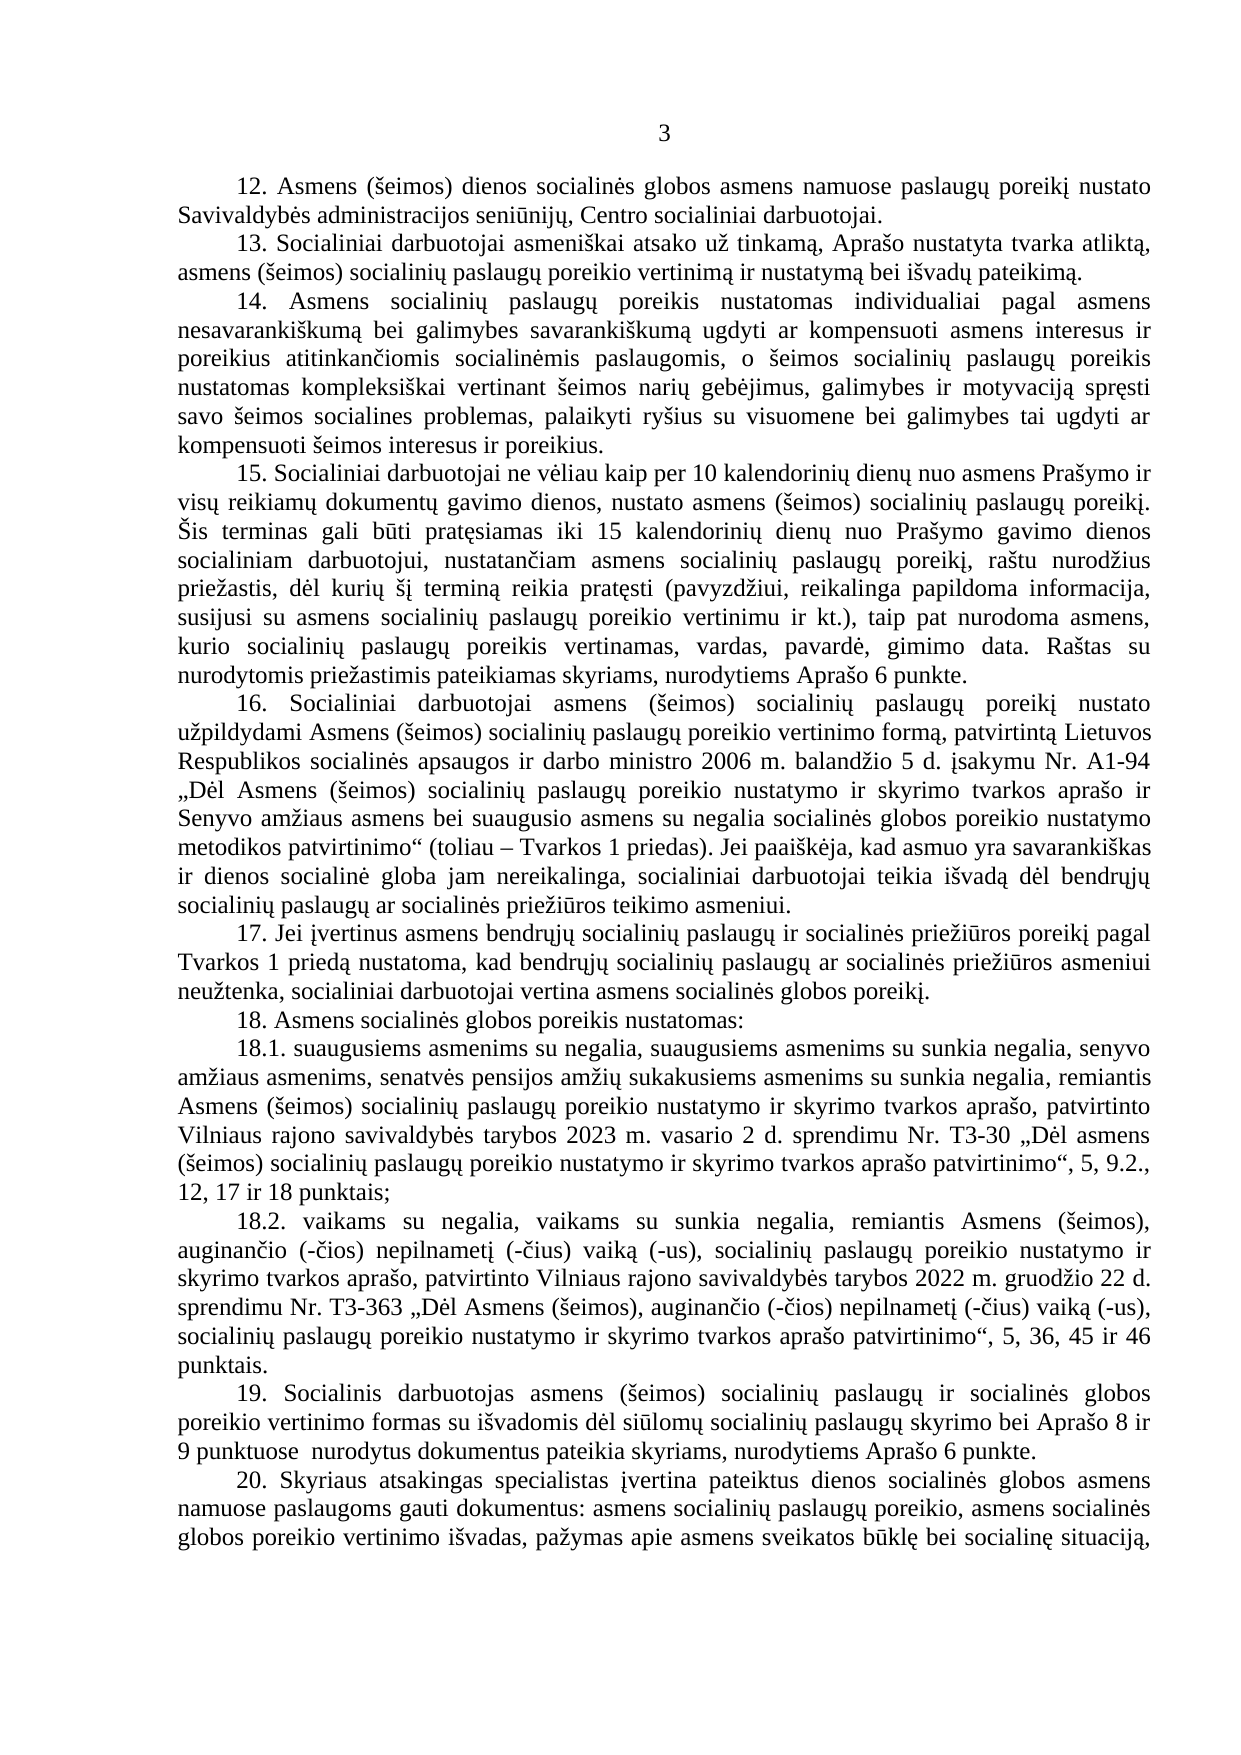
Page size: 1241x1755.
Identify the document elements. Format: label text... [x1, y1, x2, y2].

text 20. Skyriaus atsakingas specialistas įvertina pateiktus dienos socialinės globos asmens namuose paslaugoms gauti dokumentus: asmens socialinių paslaugų poreikio, asmens socialinės globos poreikio vertinimo išvadas, pažymas apie asmens sveikatos būklę bei socialinę situaciją, [177, 1465, 1152, 1551]
text 12. Asmens (šeimos) dienos socialinės globos asmens namuose paslaugų poreikį nustato Savivaldybės administracijos seniūnijų, Centro socialiniai darbuotojai. [177, 171, 1152, 228]
text 17. Jei įvertinus asmens bendrųjų socialinių paslaugų ir socialinės priežiūros poreikį pagal Tvarkos 1 priedą nustatoma, kad bendrųjų socialinių paslaugų ar socialinės priežiūros asmeniui neužtenka, socialiniai darbuotojai vertina asmens socialinės globos poreikį. [177, 918, 1152, 1005]
text 19. Socialinis darbuotojas asmens (šeimos) socialinių paslaugų ir socialinės globos poreikio vertinimo formas su išvadomis dėl siūlomų socialinių paslaugų skyrimo bei Aprašo 8 ir 9 punktuose nurodytus dokumentus pateikia skyriams, nurodytiems Aprašo 6 punkte. [177, 1378, 1152, 1465]
text 15. Socialiniai darbuotojai ne vėliau kaip per 10 kalendorinių dienų nuo asmens Prašymo ir visų reikiamų dokumentų gavimo dienos, nustato asmens (šeimos) socialinių paslaugų poreikį. Šis terminas gali būti pratęsiamas iki 15 kalendorinių dienų nuo Prašymo gavimo dienos socialiniam darbuotojui, nustatančiam asmens socialinių paslaugų poreikį, raštu nurodžius priežastis, dėl kurių šį terminą reikia pratęsti (pavyzdžiui, reikalinga papildoma informacija, susijusi su asmens socialinių paslaugų poreikio vertinimu ir kt.), taip pat nurodoma asmens, kurio socialinių paslaugų poreikis vertinamas, vardas, pavardė, gimimo data. Raštas su nurodytomis priežastimis pateikiamas skyriams, nurodytiems Aprašo 6 punkte. [177, 458, 1152, 688]
text 18.2. vaikams su negalia, vaikams su sunkia negalia, remiantis Asmens (šeimos), auginančio (-čios) nepilnametį (-čius) vaiką (-us), socialinių paslaugų poreikio nustatymo ir skyrimo tvarkos aprašo, patvirtinto Vilniaus rajono savivaldybės tarybos 2022 m. gruodžio 22 d. sprendimu Nr. T3-363 „Dėl Asmens (šeimos), auginančio (-čios) nepilnametį (-čius) vaiką (-us), socialinių paslaugų poreikio nustatymo ir skyrimo tvarkos aprašo patvirtinimo“, 5, 36, 45 ir 46 punktais. [177, 1206, 1152, 1378]
text 18.1. suaugusiems asmenims su negalia, suaugusiems asmenims su sunkia negalia, senyvo amžiaus asmenims, senatvės pensijos amžių sukakusiems asmenims su sunkia negalia, remiantis Asmens (šeimos) socialinių paslaugų poreikio nustatymo ir skyrimo tvarkos aprašo, patvirtinto Vilniaus rajono savivaldybės tarybos 2023 m. vasario 2 d. sprendimu Nr. T3-30 „Dėl asmens (šeimos) socialinių paslaugų poreikio nustatymo ir skyrimo tvarkos aprašo patvirtinimo“, 5, 9.2., 12, 17 ir 18 punktais; [177, 1033, 1152, 1206]
text 14. Asmens socialinių paslaugų poreikis nustatomas individualiai pagal asmens nesavarankiškumą bei galimybes savarankiškumą ugdyti ar kompensuoti asmens interesus ir poreikius atitinkančiomis socialinėmis paslaugomis, o šeimos socialinių paslaugų poreikis nustatomas kompleksiškai vertinant šeimos narių gebėjimus, galimybes ir motyvaciją spręsti savo šeimos socialines problemas, palaikyti ryšius su visuomene bei galimybes tai ugdyti ar kompensuoti šeimos interesus ir poreikius. [177, 286, 1152, 458]
text 18. Asmens socialinės globos poreikis nustatomas: [177, 1005, 1152, 1033]
text 16. Socialiniai darbuotojai asmens (šeimos) socialinių paslaugų poreikį nustato užpildydami Asmens (šeimos) socialinių paslaugų poreikio vertinimo formą, patvirtintą Lietuvos Respublikos socialinės apsaugos ir darbo ministro 2006 m. balandžio 5 d. įsakymu Nr. A1-94 „Dėl Asmens (šeimos) socialinių paslaugų poreikio nustatymo ir skyrimo tvarkos aprašo ir Senyvo amžiaus asmens bei suaugusio asmens su negalia socialinės globos poreikio nustatymo metodikos patvirtinimo“ (toliau – Tvarkos 1 priedas). Jei paaiškėja, kad asmuo yra savarankiškas ir dienos socialinė globa jam nereikalinga, socialiniai darbuotojai teikia išvadą dėl bendrųjų socialinių paslaugų ar socialinės priežiūros teikimo asmeniui. [177, 688, 1152, 918]
text 13. Socialiniai darbuotojai asmeniškai atsako už tinkamą, Aprašo nustatyta tvarka atliktą, asmens (šeimos) socialinių paslaugų poreikio vertinimą ir nustatymą bei išvadų pateikimą. [177, 228, 1152, 286]
